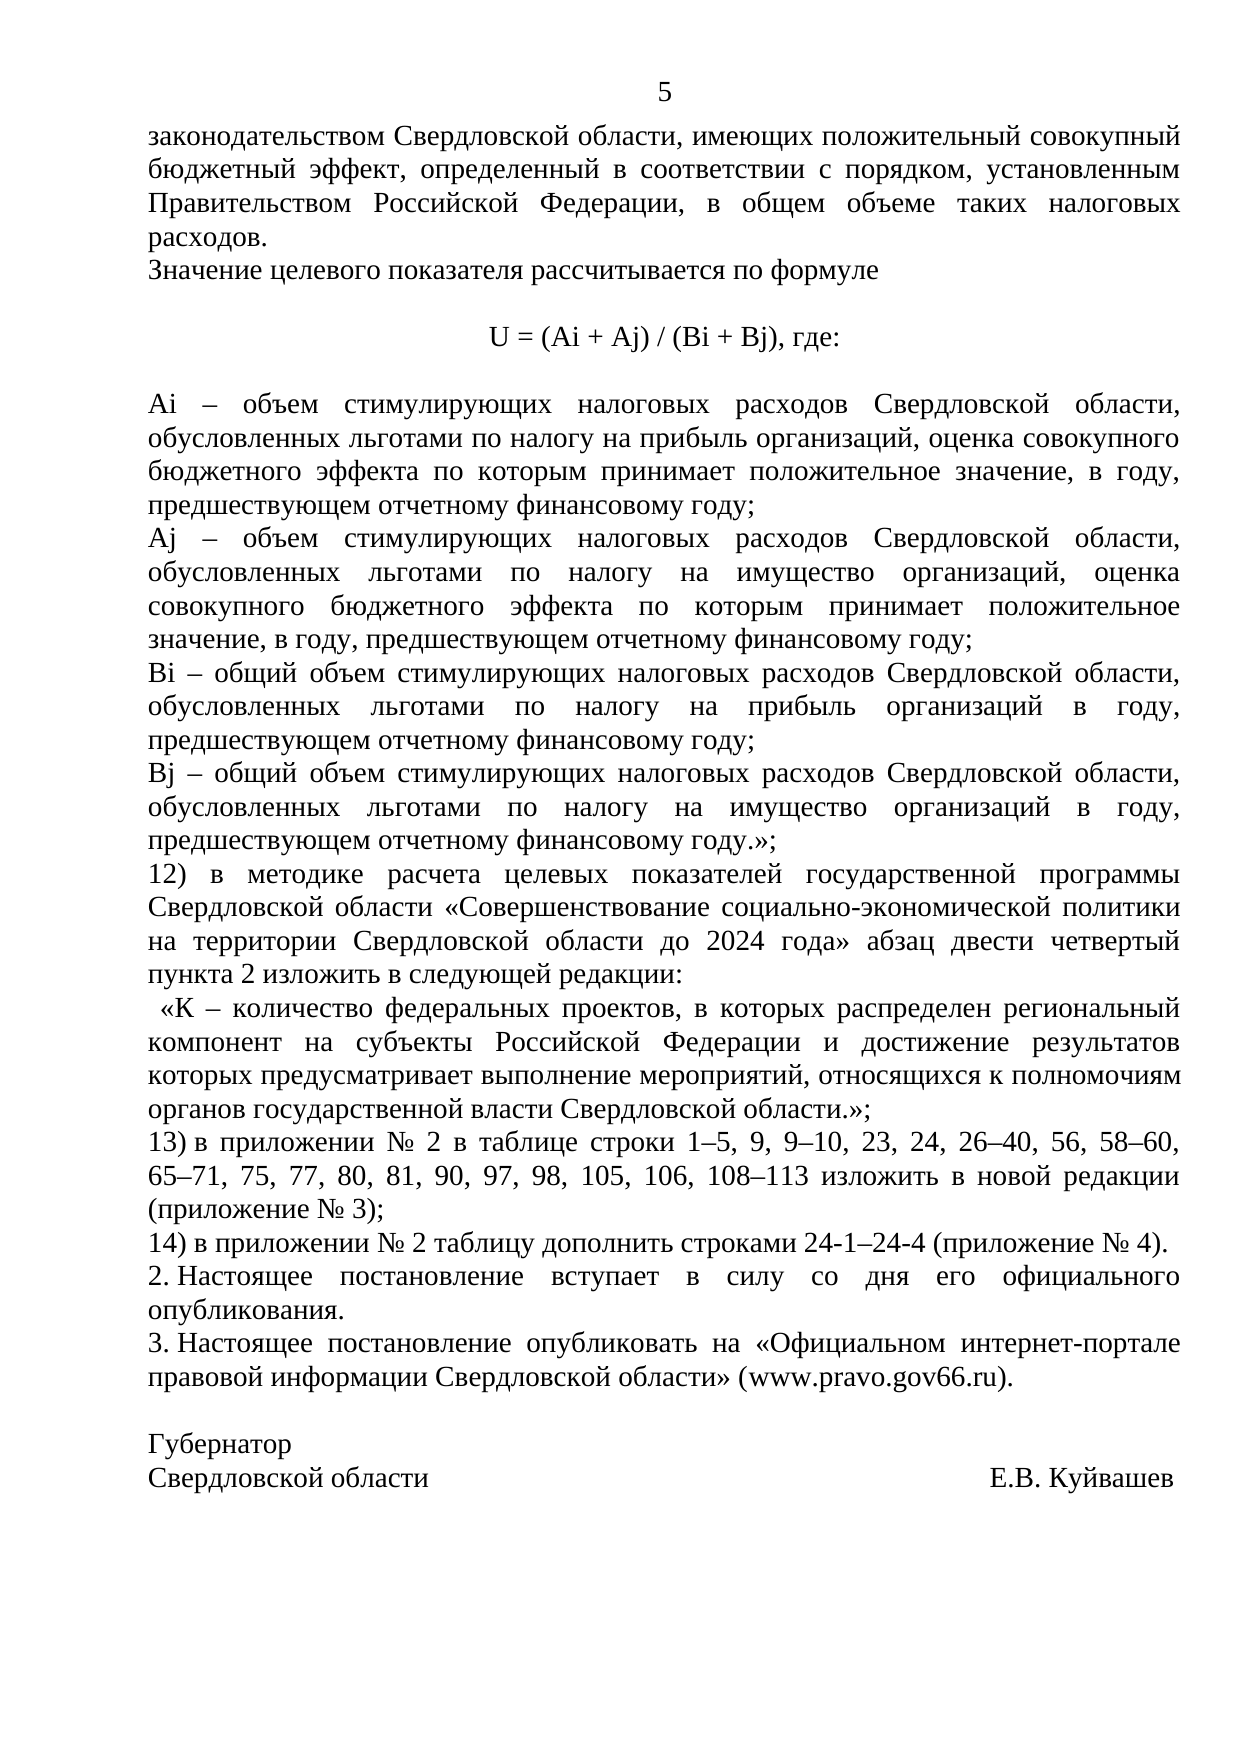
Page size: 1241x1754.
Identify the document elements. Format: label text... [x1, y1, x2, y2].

text Свердловской области Е.В. Куйвашев [148, 1460, 1181, 1493]
text Aj – объем стимулирующих налоговых расходов Свердловской области, обусловленных льготами по налогу на имущество организаций, оценка совокупного бюджетного эффекта по которым принимает положительное значение, в году, предшествующем отчетному финансовому году; [148, 521, 1181, 655]
text 12) в методике расчета целевых показателей государственной программы Свердловской области «Совершенствование социально-экономической политики на территории Свердловской области до 2024 года» абзац двести четвертый пункта 2 изложить в следующей редакции: [148, 856, 1181, 990]
text 14) в приложении № 2 таблицу дополнить строками 24-1–24-4 (приложение № 4). [148, 1225, 1181, 1258]
text Ai – объем стимулирующих налоговых расходов Свердловской области, обусловленных льготами по налогу на прибыль организаций, оценка совокупного бюджетного эффекта по которым принимает положительное значение, в году, предшествующем отчетному финансовому году; [148, 386, 1181, 521]
text U = (Ai + Aj) / (Bi + Bj), где: [148, 319, 1181, 353]
text 2. Настоящее постановление вступает в силу со дня его официального опубликования. [148, 1258, 1181, 1326]
text Bi – общий объем стимулирующих налоговых расходов Свердловской области, обусловленных льготами по налогу на прибыль организаций в году, предшествующем отчетному финансовому году; [148, 655, 1181, 755]
text «К – количество федеральных проектов, в которых распределен региональный компонент на субъекты Российской Федерации и достижение результатов которых предусматривает выполнение мероприятий, относящихся к полномочиям органов государственной власти Свердловской области.»; [148, 990, 1181, 1124]
text Bj – общий объем стимулирующих налоговых расходов Свердловской области, обусловленных льготами по налогу на имущество организаций в году, предшествующем отчетному финансовому году.»; [148, 755, 1181, 856]
text Значение целевого показателя рассчитывается по формуле [148, 252, 1181, 286]
text 13) в приложении № 2 в таблице строки 1–5, 9, 9–10, 23, 24, 26–40, 56, 58–60, 65–71, 75, 77, 80, 81, 90, 97, 98, 105, 106, 108–113 изложить в новой редакции (приложение № 3); [148, 1124, 1181, 1225]
text Губернатор [148, 1426, 1181, 1460]
text 3. Настоящее постановление опубликовать на «Официальном интернет-портале правовой информации Свердловской области» (www.pravo.gov66.ru). [148, 1326, 1181, 1393]
text законодательством Свердловской области, имеющих положительный совокупный бюджетный эффект, определенный в соответствии с порядком, установленным Правительством Российской Федерации, в общем объеме таких налоговых расходов. [148, 118, 1181, 252]
